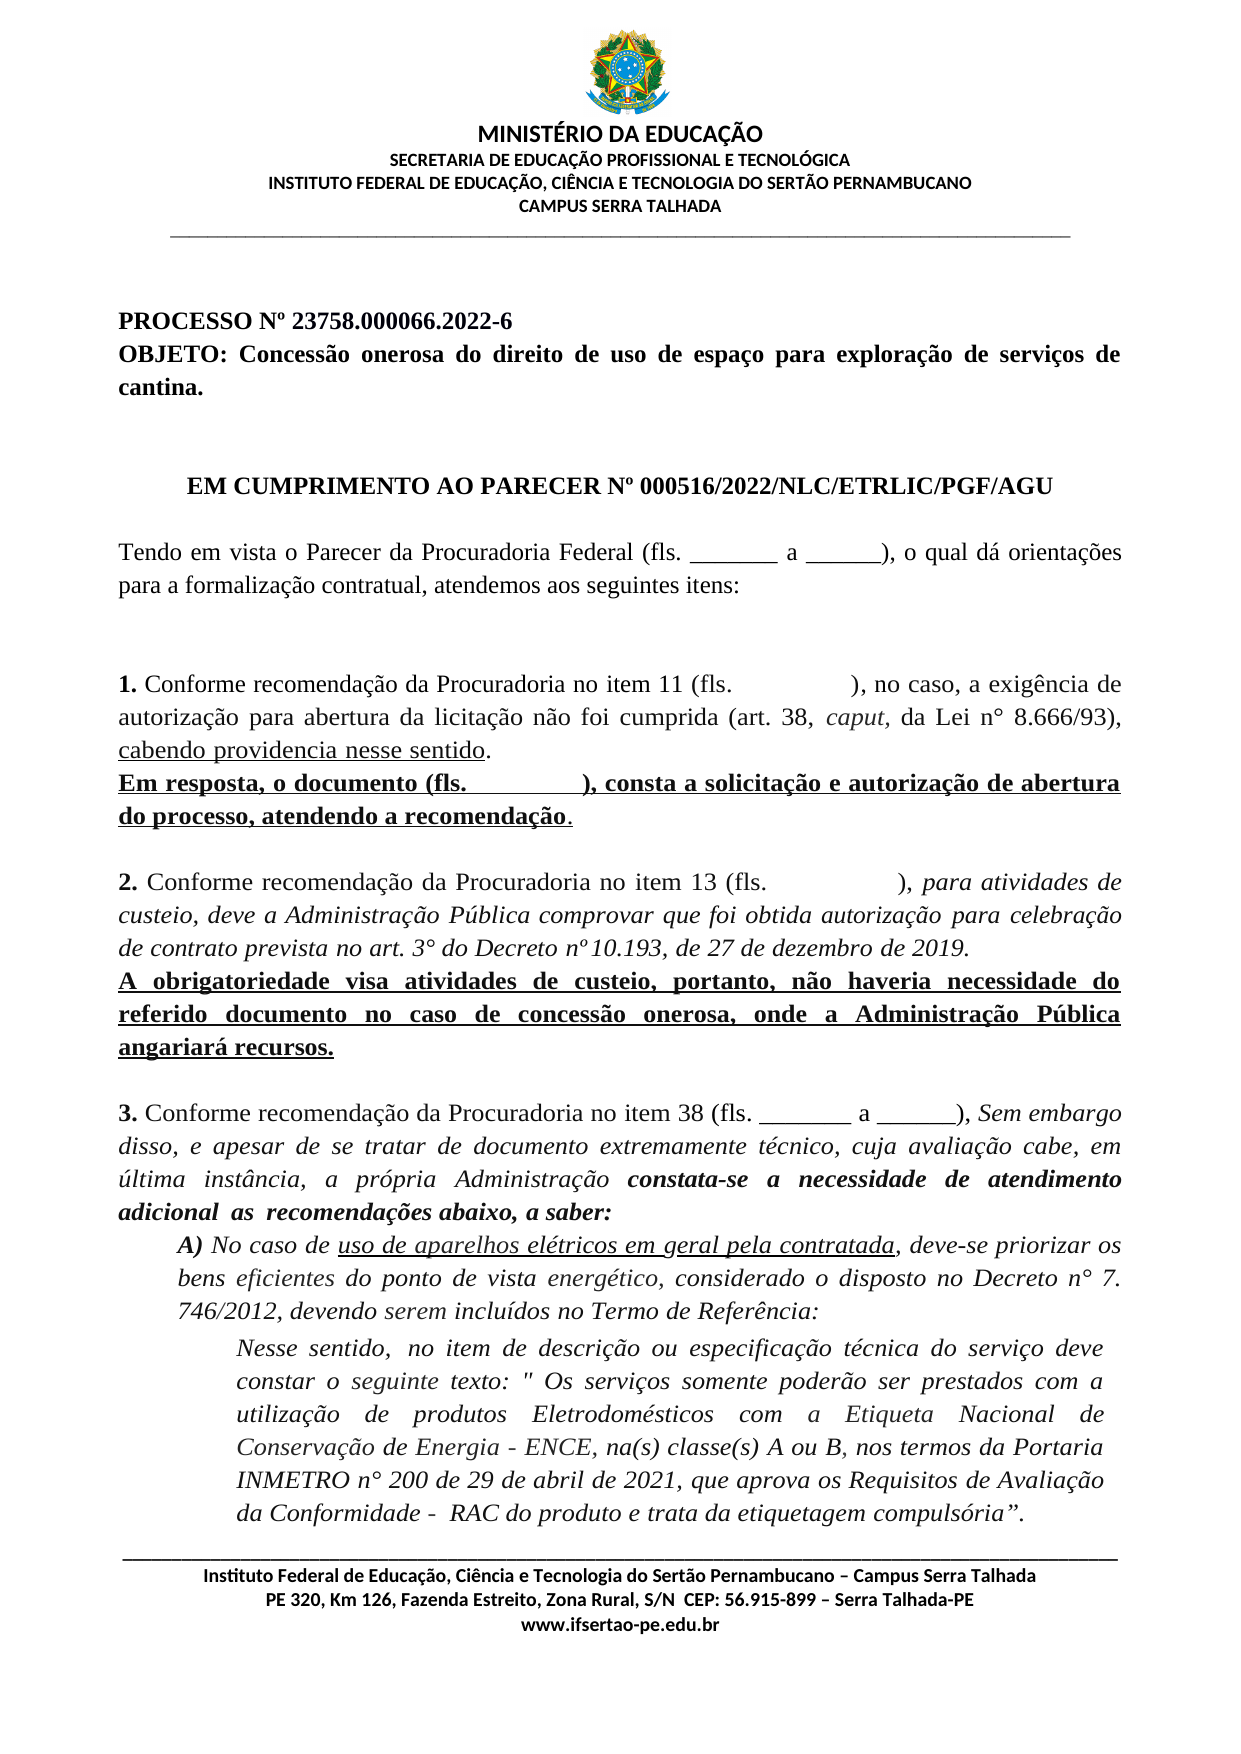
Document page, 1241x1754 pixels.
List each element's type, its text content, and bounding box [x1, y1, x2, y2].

text 3. Conforme recomendação da Procuradoria no item 38 (fls. _______ a ______), Sem embargo disso, e apesar de se tratar de documento extremamente técnico, cuja avaliação cabe, em última instância, a própria Administração constata-se a necessidade de atendimento adicional as recomendações abaixo, a saber: [118, 1098, 1122, 1226]
text EM CUMPRIMENTO AO PARECER Nº 000516/2022/NLC/ETRLIC/PGF/AGU [118, 471, 1122, 499]
text A obrigatoriedade visa atividades de custeio, portanto, não haveria necessidade do referido documento no caso de concessão onerosa, onde a Administração Pública angariará recursos. [118, 966, 1122, 1061]
text PROCESSO Nº 23758.000066.2022-6 [118, 306, 1122, 334]
text Nesse sentido, no item de descrição ou especificação técnica do serviço deve constar o seguinte texto: " Os serviços somente poderão ser prestados com a utilização de produtos Eletrodomésticos com a Etiqueta Nacional de Conservação de Energia - ENCE, na(s) classe(s) A ou B, nos termos da Portaria INMETRO n° 200 de 29 de abril de 2021, que aprova os Requisitos de Avaliação da Conformidade - RAC do produto e trata da etiquetagem compulsória”. [236, 1333, 1104, 1527]
text 2. Conforme recomendação da Procuradoria no item 13 (fls. ), para atividades de custeio, deve a Administração Pública comprovar que foi obtida autorização para celebração de contrato prevista no art. 3° do Decreto nº 10.193, de 27 de dezembro de 2019. [118, 867, 1122, 962]
text A) No caso de uso de aparelhos elétricos em geral pela contratada, deve-se priorizar os bens eficientes do ponto de vista energético, considerado o disposto no Decreto n° 7. 746/2012, devendo serem incluídos no Termo de Referência: [177, 1230, 1122, 1325]
picture [582, 27, 673, 117]
text 1. Conforme recomendação da Procuradoria no item 11 (fls. ), no caso, a exigência de autorização para abertura da licitação não foi cumprida (art. 38, caput, da Lei n° 8.666/93), cabendo providencia nesse sentido. [118, 669, 1122, 764]
text Tendo em vista o Parecer da Procuradoria Federal (fls. _______ a ______), o qual dá orientações para a formalização contratual, atendemos aos seguintes itens: [118, 537, 1122, 599]
text OBJETO: Concessão onerosa do direito de uso de espaço para exploração de serviços de cantina. [118, 339, 1122, 401]
text Em resposta, o documento (fls. ), consta a solicitação e autorização de abertura do processo, atendendo a recomendação. [118, 768, 1122, 830]
